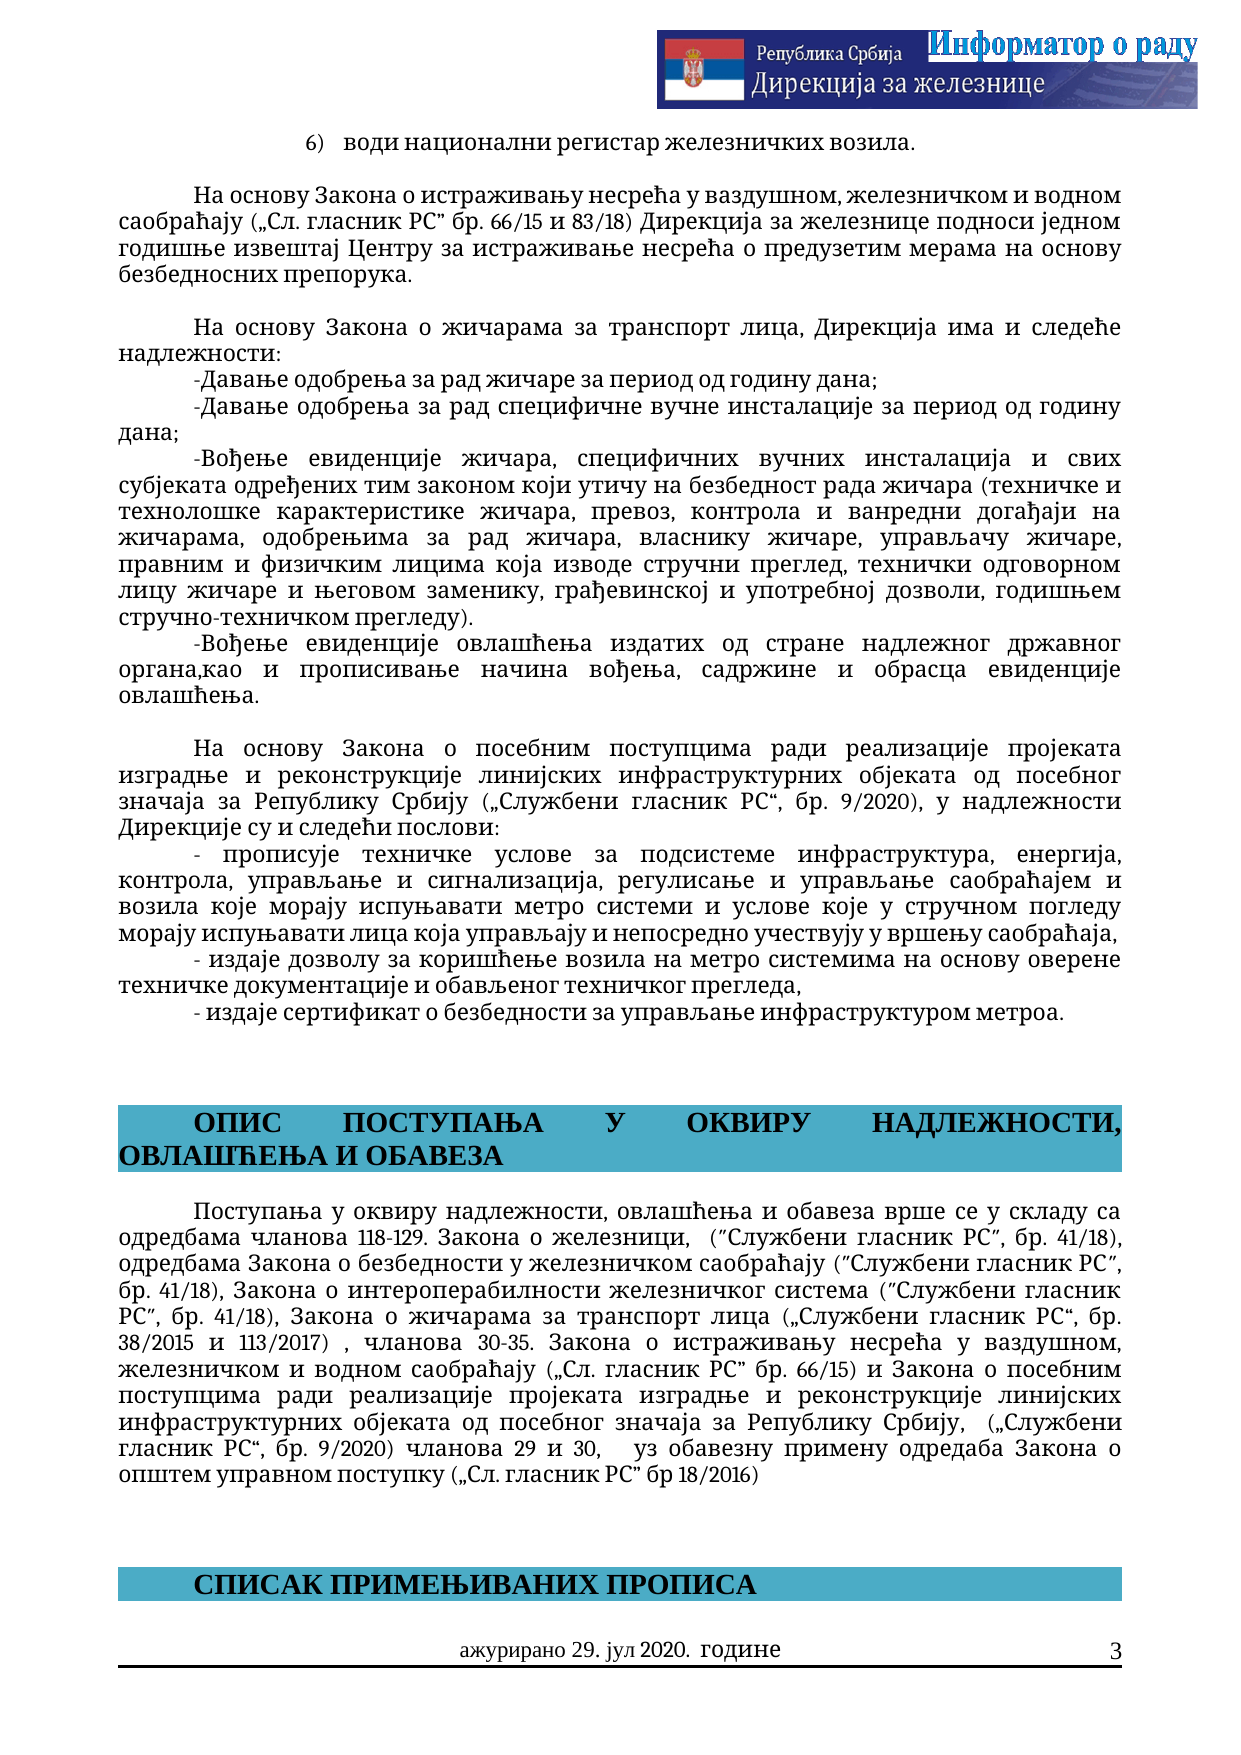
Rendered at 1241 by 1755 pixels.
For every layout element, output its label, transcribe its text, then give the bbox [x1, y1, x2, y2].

text - издаје сертификат о безбедности за управљање инфраструктуром метроа. [118, 999, 1122, 1026]
text - прописује техничке услове за подсистеме инфраструктура, енергија, контрола, управљање и сигнализација, регулисање и управљање саобраћајем и возила које морају испуњавати метро системи и услове које у стручном погледу морају испуњавати лица која управљају и непосредно учествују у вршењу саобраћаја, [118, 841, 1122, 947]
text - издаје дозволу за коришћење возила на метро системима на основу оверене техничке документације и обављеног техничког прегледа, [118, 947, 1122, 999]
subtitle ОПИС ПОСТУПАЊА У ОКВИРУ НАДЛЕЖНОСТИ, ОВЛАШЋЕЊА И ОБАВЕЗА [118, 1105, 1122, 1172]
text -Давање одобрења за рад жичаре за период од годину дана; [118, 367, 1122, 393]
text Поступања у оквиру надлежности, овлашћења и обавеза врше се у складу са одредбама чланова 118-129. Закона о железници, (″Службени гласник РС″, бр. 41/18), одредбама Закона о безбедности у железничком саобраћају (″Службени гласник РС″, бр. 41/18), Закона о интероперабилности железничког система (″Службени гласник РС″, бр. 41/18), Закона о жичарама за транспорт лица („Службени гласник РС“, бр. 38/2015 и 113/2017) , чланова 30-35. Закона о истраживању несрећа у ваздушном, железничком и водном саобраћају („Сл. гласник РС” бр. 66/15) и Закона о посебним поступцима ради реализације пројеката изградње и реконструкције линијских инфраструктурних објеката од посебног значаја за Републику Србију, („Службени гласник РС“, бр. 9/2020) чланова 29 и 30, уз обавезну примену одредаба Закона о општем управном поступку („Сл. гласник РС” бр 18/2016) [118, 1198, 1122, 1488]
text -Вођење евиденције жичара, специфичних вучних инсталација и свих субјеката одређених тим законом који утичу на безбедност рада жичара (техничке и технолошке карактеристике жичара, превоз, контрола и ванредни догађаји на жичарама, одобрењима за рад жичара, власнику жичаре, управљачу жичаре, правним и физичким лицима која изводе стручни преглед, технички одговорном лицу жичаре и његовом заменику, грађевинској и употребној дозволи, годишњем стручно-техничком прегледу). [118, 446, 1122, 631]
text -Вођење евиденције овлашћења издатих од стране надлежног државног органа,као и прописивање начина вођења, садржине и обрасца евиденције овлашћења. [118, 631, 1122, 710]
text На основу Закона о истраживању несрећа у ваздушном, железничком и водном саобраћају („Сл. гласник РС” бр. 66/15 и 83/18) Дирекција за железнице подноси једном годишње извештај Центру за истраживање несрећа о предузетим мерама на основу безбедносних препорука. [118, 183, 1122, 288]
list води национални регистар железничких возила. [231, 130, 1122, 156]
subtitle СПИСАК ПРИМЕЊИВАНИХ ПРОПИСА [118, 1567, 1122, 1601]
text -Давање одобрења за рад специфичне вучне инсталације за период од годину дана; [118, 393, 1122, 446]
text На основу Закона о посебним поступцима ради реализације пројеката изградње и реконструкције линијских инфраструктурних објеката од посебног значаја за Републику Србију („Службени гласник РС“, бр. 9/2020), у надлежности Дирекције су и следећи послови: [118, 736, 1122, 841]
text На основу Закона о жичарама за транспорт лица, Дирекција има и следеће надлежности: [118, 314, 1122, 367]
